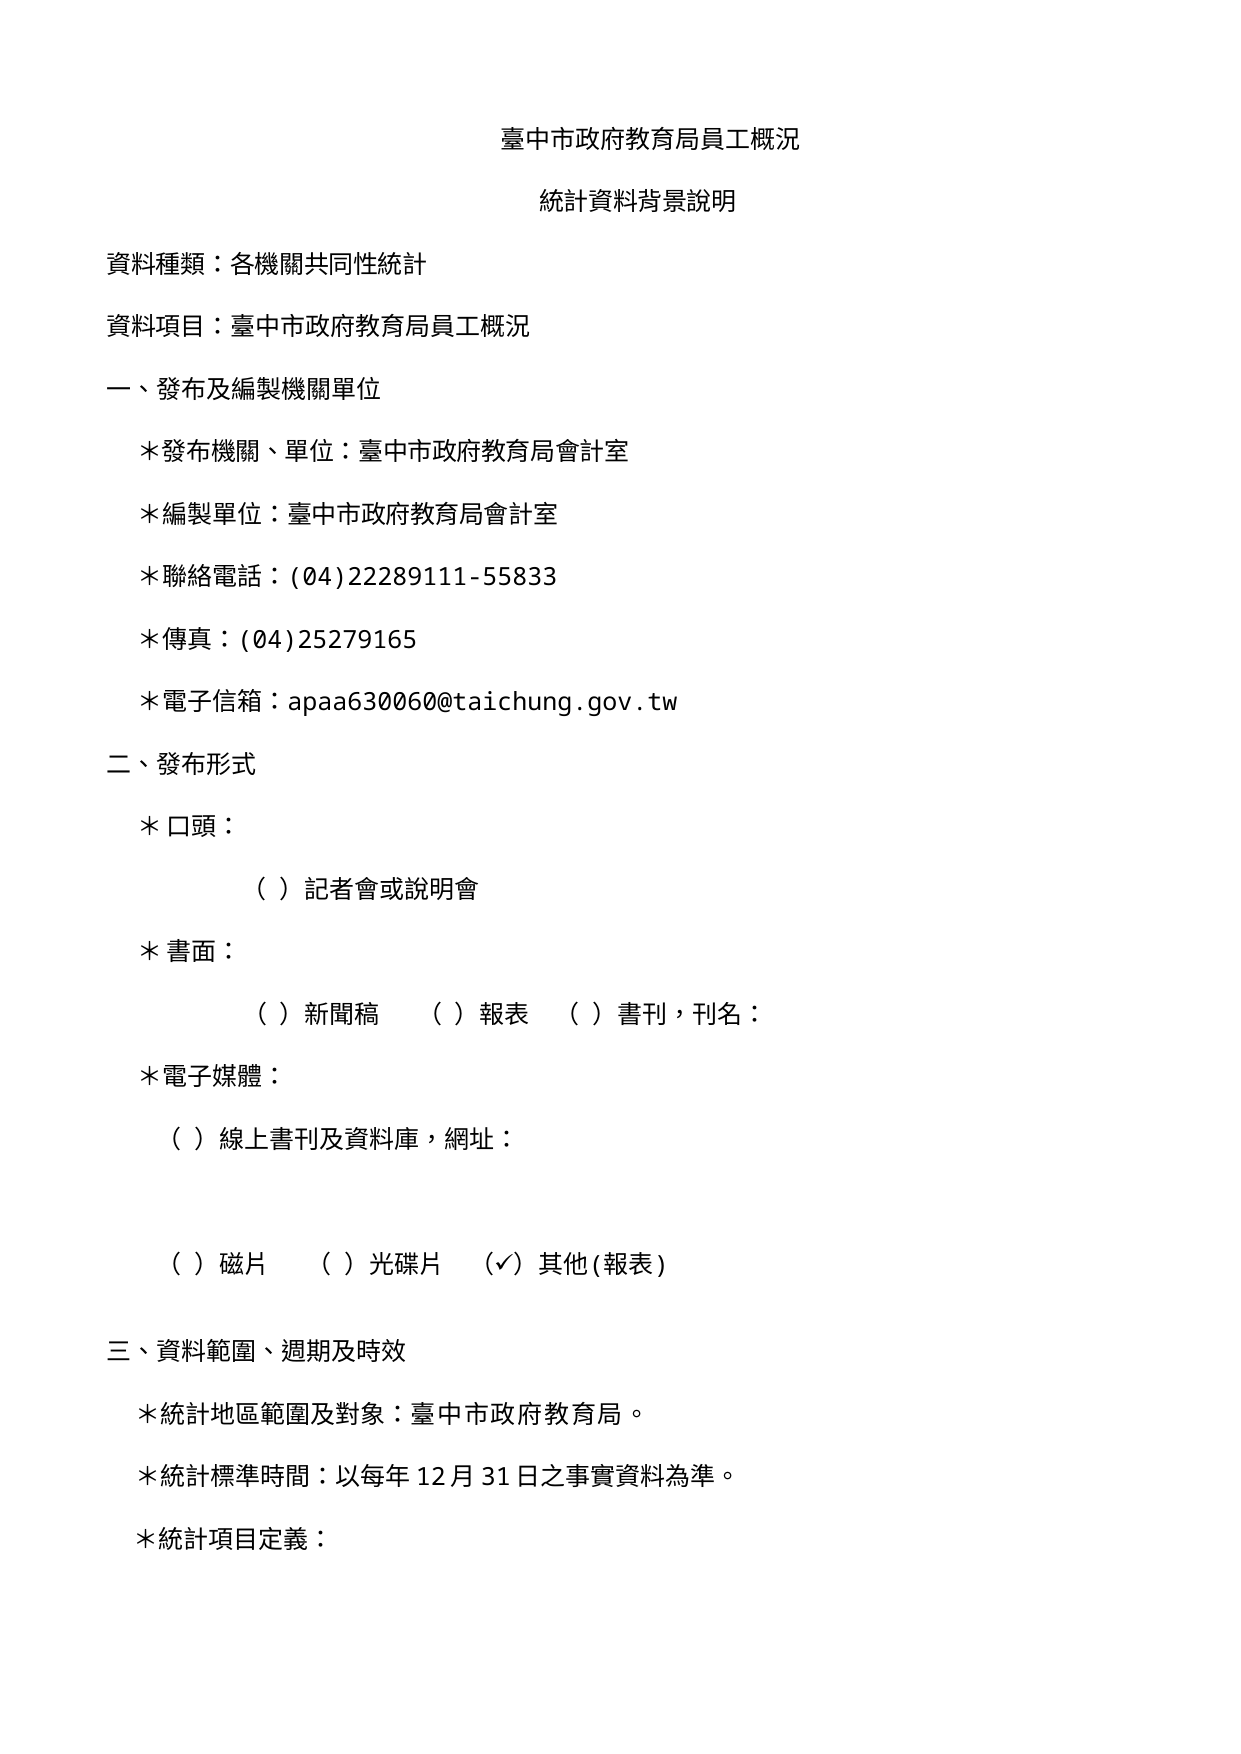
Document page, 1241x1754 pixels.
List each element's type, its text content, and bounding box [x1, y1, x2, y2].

text ＊統計地區範圍及對象：臺中市政府教育局。 [136, 1371, 1169, 1433]
text 一、發布及編製機關單位 [106, 346, 1169, 408]
text （ ）磁片 （ ）光碟片 （）其他(報表) [106, 1221, 1203, 1283]
text 三、資料範圍、週期及時效 [106, 1308, 1169, 1371]
text （ ）線上書刊及資料庫，網址： [106, 1096, 1203, 1158]
text 臺中市政府教育局員工概況 [131, 96, 1169, 158]
text ＊發布機關、單位：臺中市政府教育局會計室 [137, 408, 1169, 471]
text （ ）新聞稿 （ ）報表 （ ）書刊，刊名： [137, 971, 1169, 1033]
text ＊電子媒體： [137, 1033, 1169, 1096]
text ＊編製單位：臺中市政府教育局會計室 [137, 471, 1169, 533]
text 統計資料背景說明 [106, 158, 1169, 221]
list 口頭： [137, 783, 1169, 846]
text ＊電子信箱：apaa630060@taichung.gov.tw [137, 658, 1169, 721]
text 資料種類：各機關共同性統計 [106, 221, 1169, 283]
text ＊統計標準時間：以每年12月31日之事實資料為準。 [136, 1433, 1169, 1496]
text ＊傳真：(04)25279165 [137, 596, 1169, 658]
text 二、發布形式 [106, 721, 1169, 783]
text （ ）記者會或說明會 [106, 846, 1169, 908]
list 書面： [137, 908, 1169, 971]
text 資料項目：臺中市政府教育局員工概況 [106, 283, 1169, 346]
text ＊統計項目定義： [133, 1496, 1169, 1558]
text ＊聯絡電話：(04)22289111-55833 [137, 533, 1169, 596]
